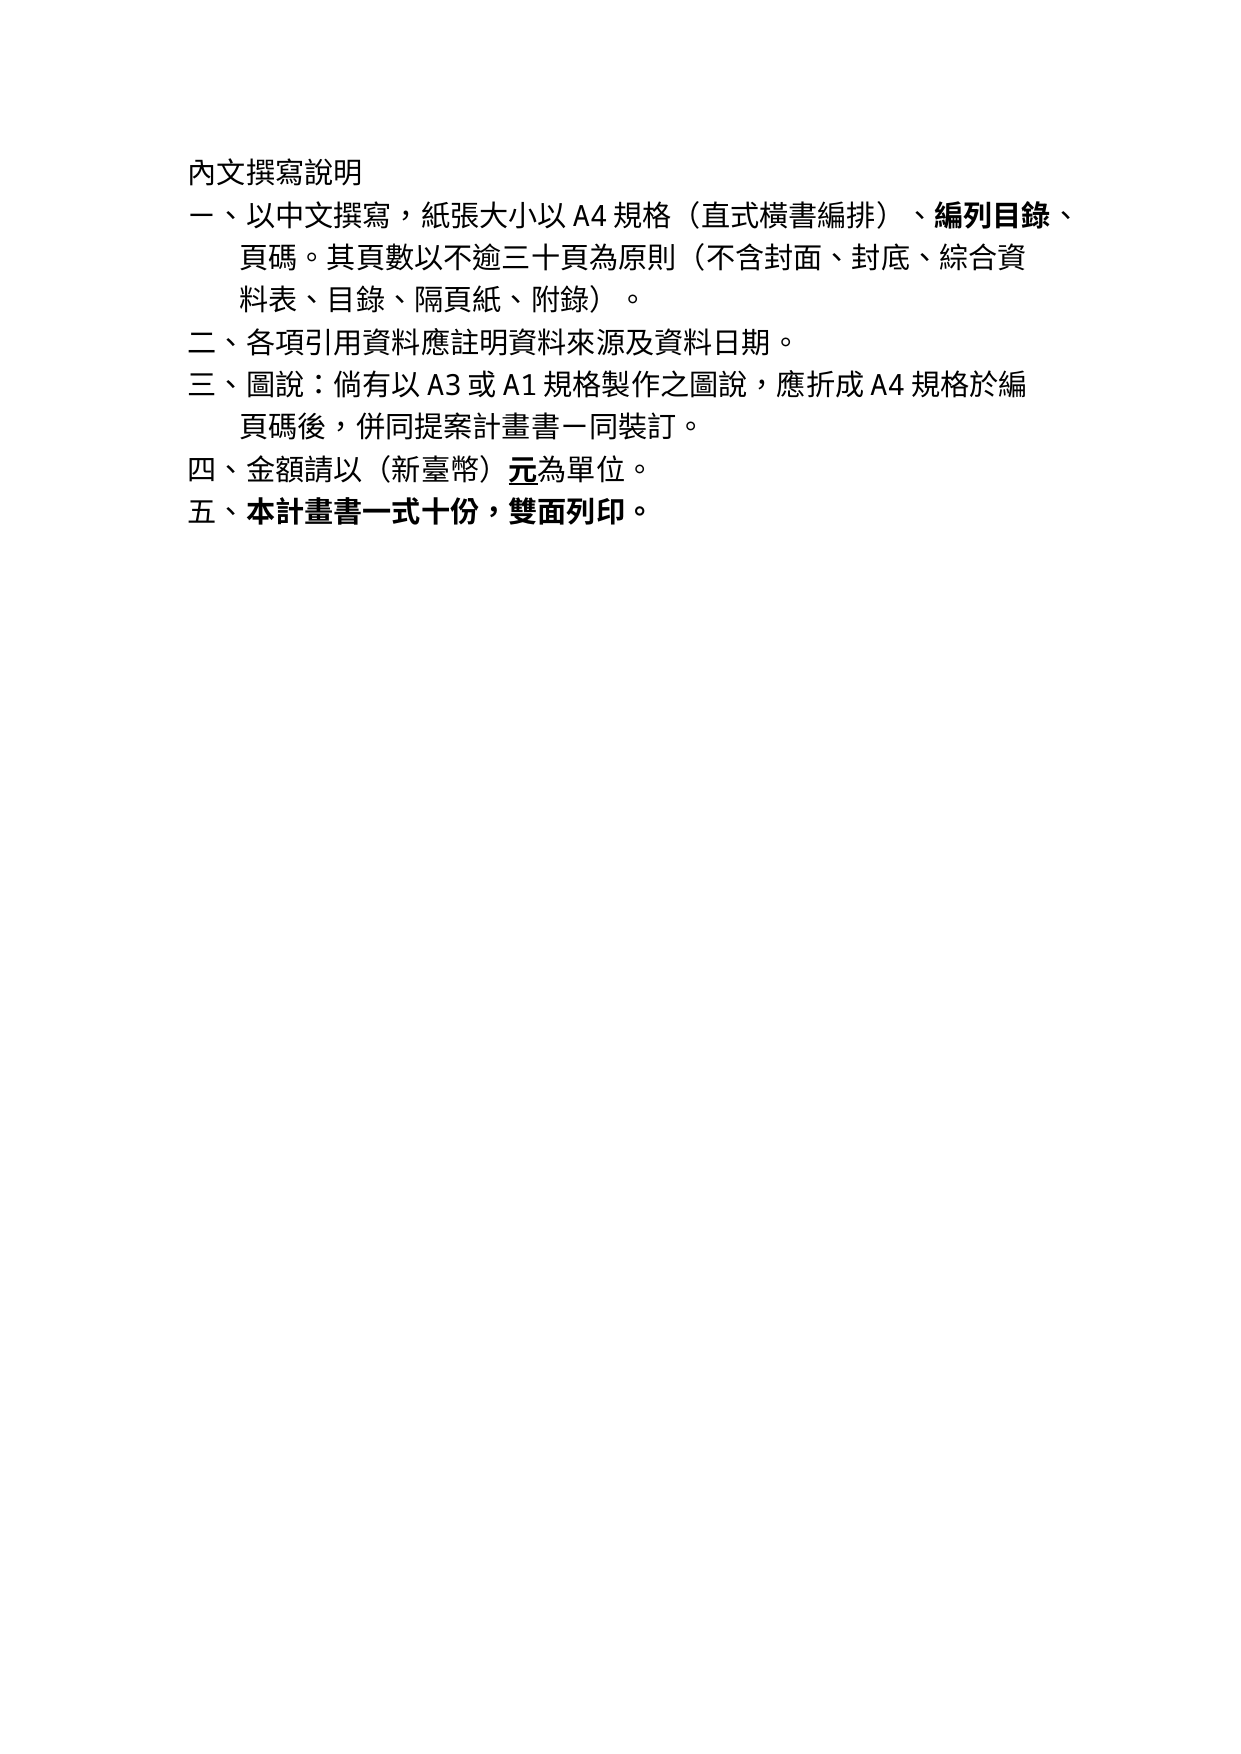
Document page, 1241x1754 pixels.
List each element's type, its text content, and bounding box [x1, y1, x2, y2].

text 四、金額請以（新臺幣）元為單位。 [187, 446, 1053, 488]
text 內文撰寫說明 [187, 150, 1053, 192]
text ㄧ、以中文撰寫，紙張大小以A4規格（直式橫書編排）、編列目錄、頁碼。其頁數以不逾三十頁為原則（不含封面、封底、綜合資料表、目錄、隔頁紙、附錄）。 [187, 192, 1053, 319]
text 二、各項引用資料應註明資料來源及資料日期。 [187, 319, 1053, 362]
text 五、本計畫書一式十份，雙面列印。 [187, 488, 1053, 531]
text 三、圖說：倘有以A3或A1規格製作之圖說，應折成A4規格於編頁碼後，併同提案計畫書ㄧ同裝訂。 [187, 362, 1053, 446]
